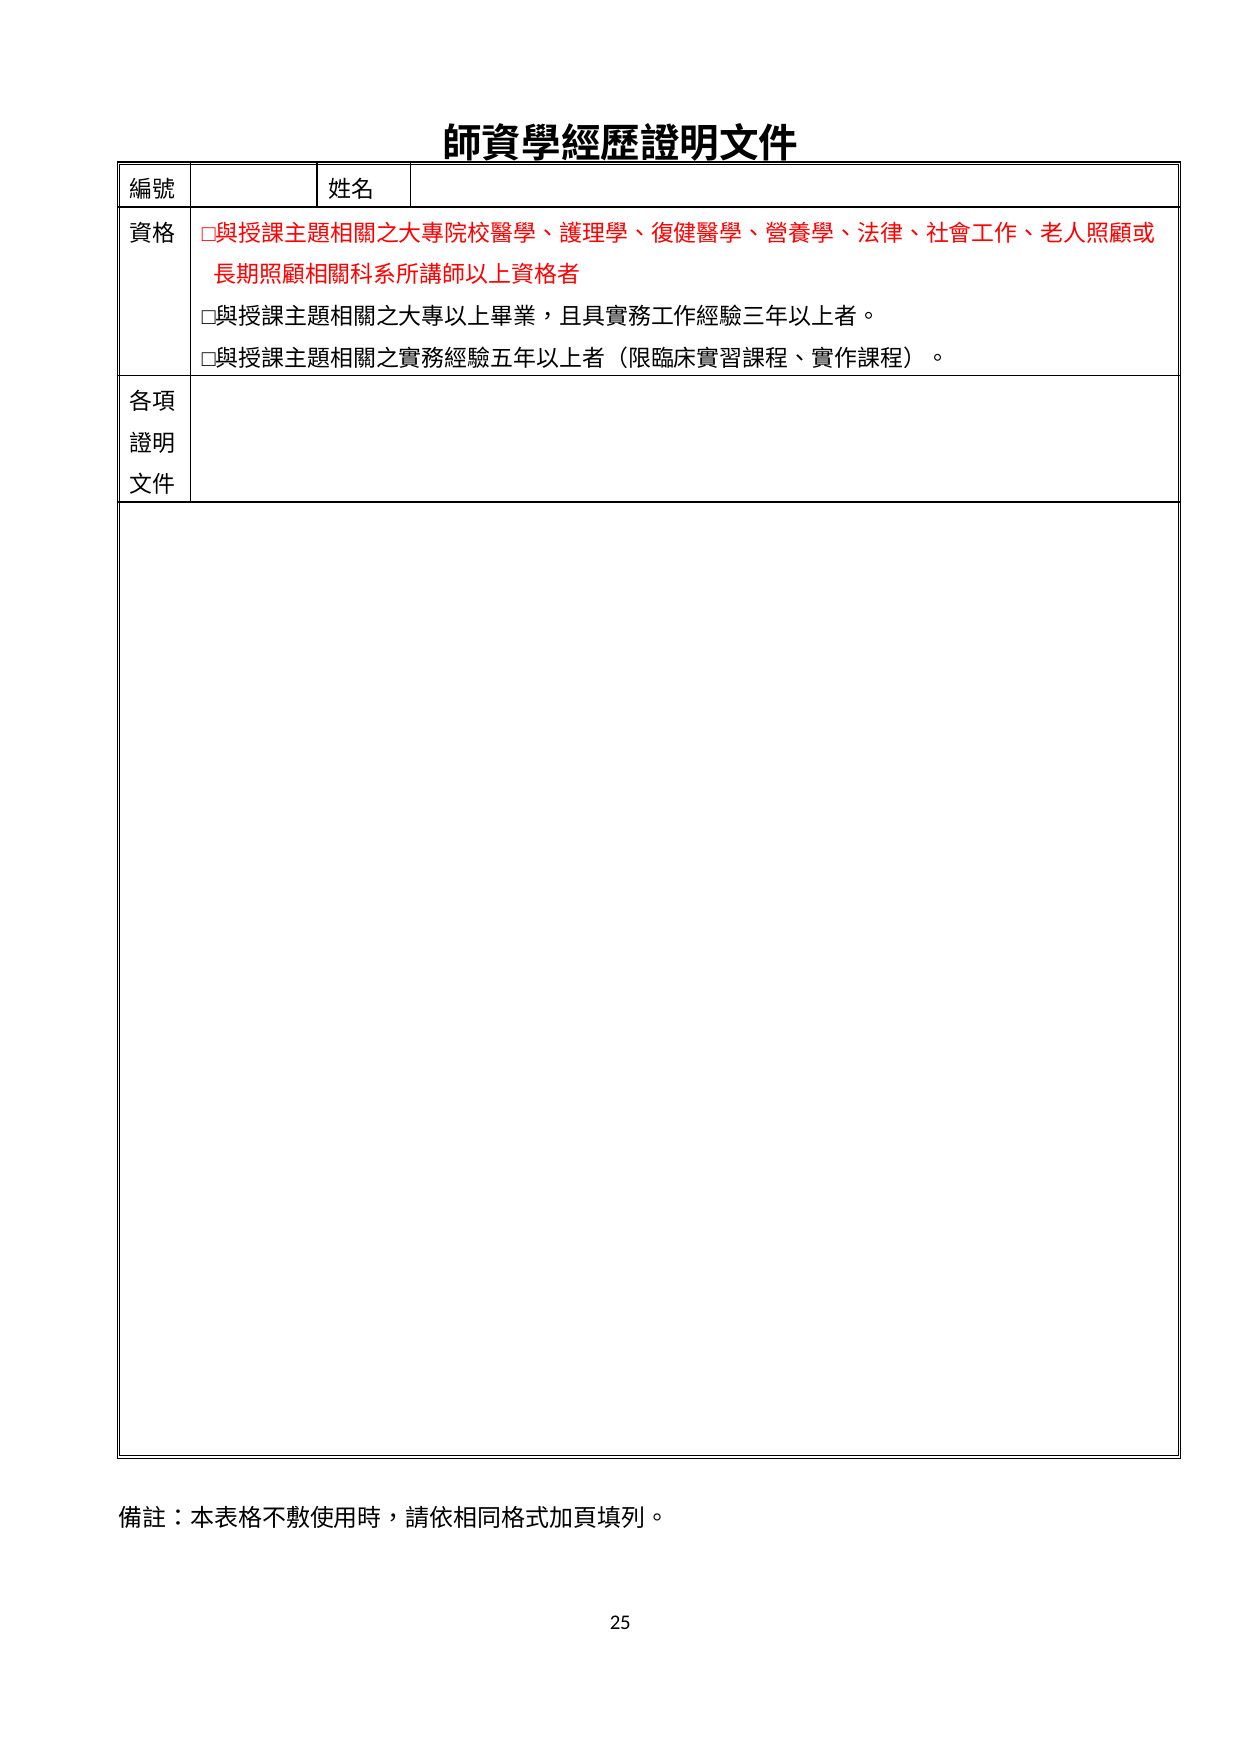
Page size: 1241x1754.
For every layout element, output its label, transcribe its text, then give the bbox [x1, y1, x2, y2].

text 師資學經歷證明文件 [118, 99, 1122, 161]
table_header 姓名 [318, 165, 410, 206]
table_cell 各項證明文件 [120, 376, 190, 501]
table_cell □與授課主題相關之大專院校醫學、護理學、復健醫學、營養學、法律、社會工作、老人照顧或 長期照顧相關科系所講師以上資格者 □與授課主題相關之大專以上畢業，且具實務工作經驗三年以上者。 □與授課主題相關之實務經驗五年以上者（限臨床實習課程、實作課程）。 [191, 208, 1178, 374]
text 備註：本表格不敷使用時，請依相同格式加頁填列。 [118, 1474, 1122, 1536]
table_header [411, 165, 1178, 206]
table_header 編號 [120, 165, 190, 206]
table_cell [191, 376, 1178, 501]
table_header [191, 165, 316, 206]
table_cell [120, 503, 1178, 1455]
table_cell 資格 [120, 208, 190, 374]
